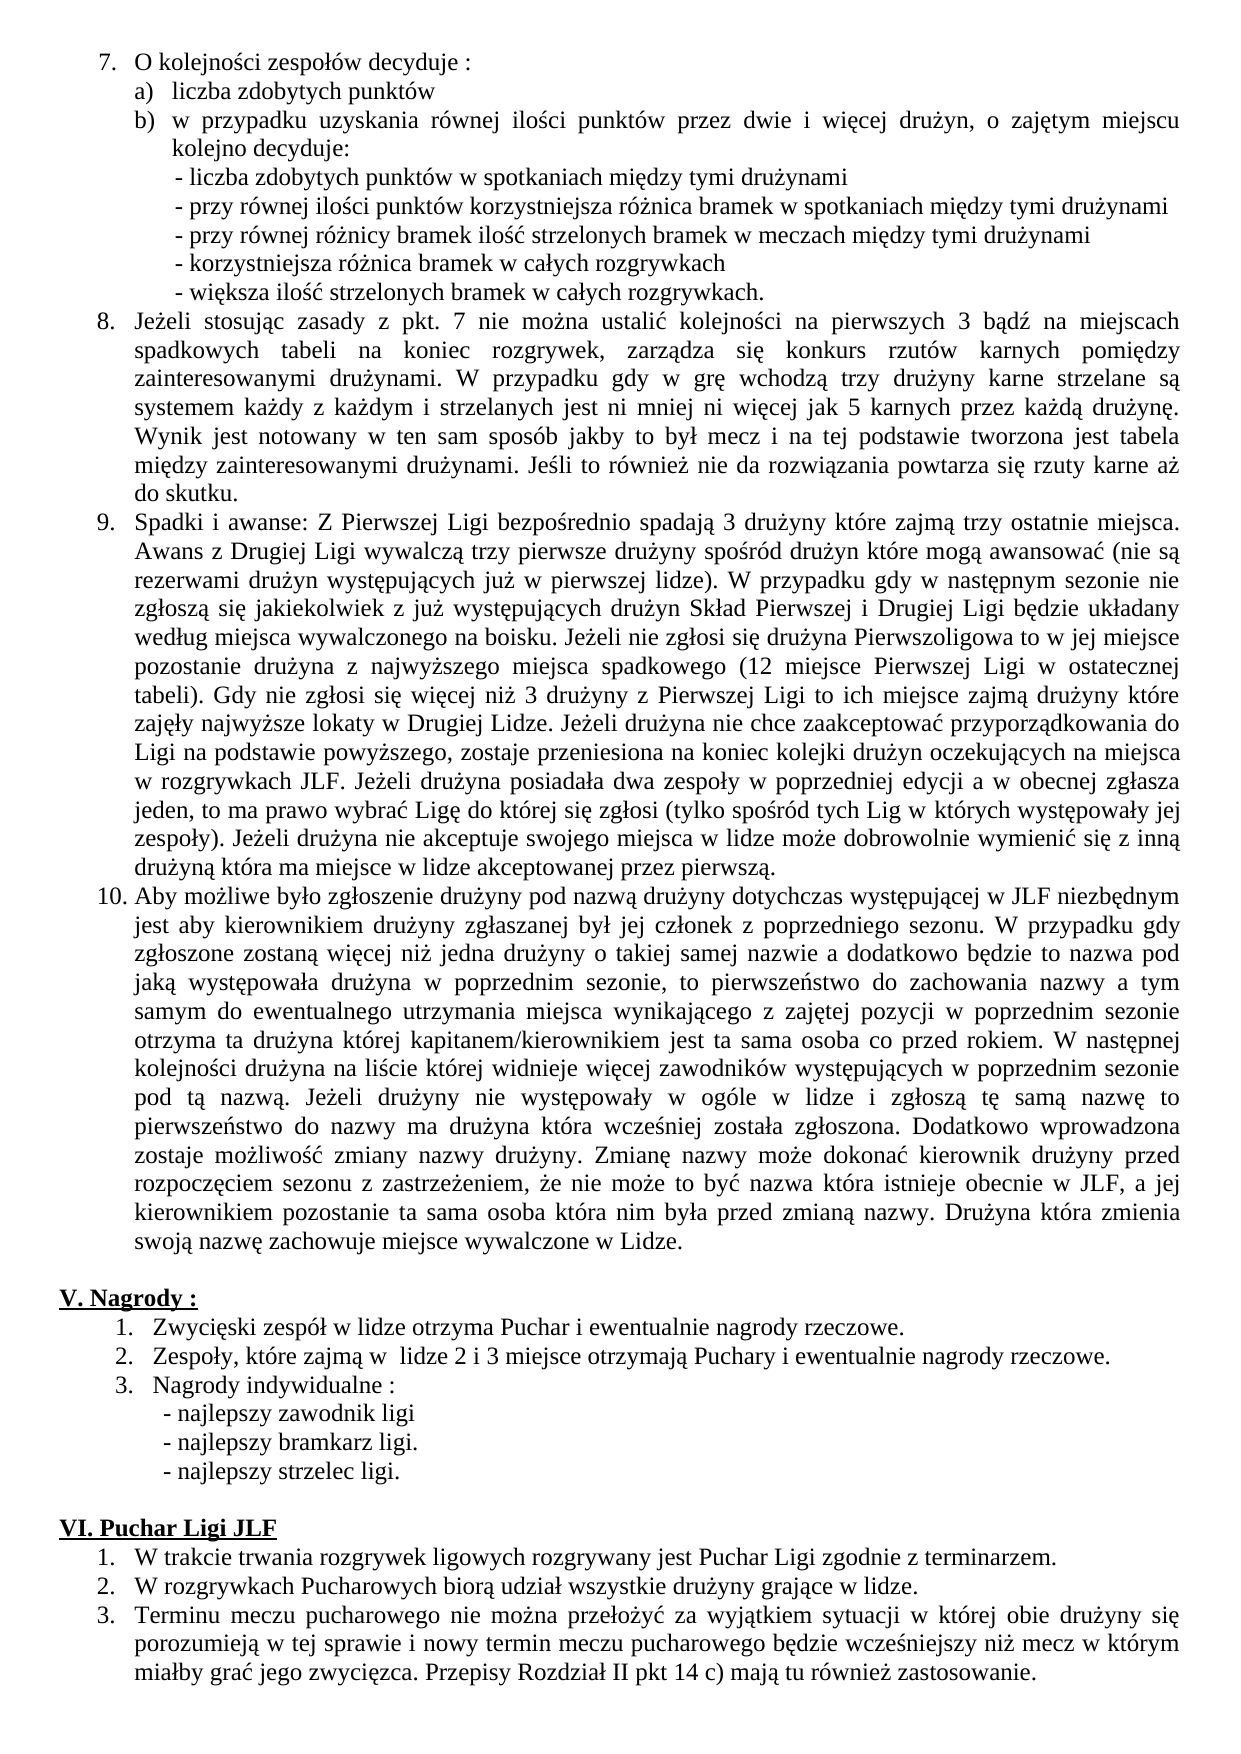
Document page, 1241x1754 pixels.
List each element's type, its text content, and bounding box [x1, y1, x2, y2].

text - większa ilość strzelonych bramek w całych rozgrywkach. [174, 277, 1181, 306]
list Nagrody indywidualne : [115, 1370, 1181, 1398]
list W rozgrywkach Pucharowych biorą udział wszystkie drużyny grające w lidze. [97, 1571, 1181, 1600]
list Zwycięski zespół w lidze otrzyma Puchar i ewentualnie nagrody rzeczowe. [115, 1312, 1181, 1341]
list Aby możliwe było zgłoszenie drużyny pod nazwą drużyny dotychczas występującej w JLF niezbędnym jest aby kierownikiem drużyny zgłaszanej był jej członek z poprzedniego sezonu. W przypadku gdy zgłoszone zostaną więcej niż jedna drużyny o takiej samej nazwie a dodatkowo będzie to nazwa pod jaką występowała drużyna w poprzednim sezonie, to pierwszeństwo do zachowania nazwy a tym samym do ewentualnego utrzymania miejsca wynikającego z zajętej pozycji w poprzednim sezonie otrzyma ta drużyna której kapitanem/kierownikiem jest ta sama osoba co przed rokiem. W następnej kolejności drużyna na liście której widnieje więcej zawodników występujących w poprzednim sezonie pod tą nazwą. Jeżeli drużyny nie występowały w ogóle w lidze i zgłoszą tę samą nazwę to pierwszeństwo do nazwy ma drużyna która wcześniej została zgłoszona. Dodatkowo wprowadzona zostaje możliwość zmiany nazwy drużyny. Zmianę nazwy może dokonać kierownik drużyny przed rozpoczęciem sezonu z zastrzeżeniem, że nie może to być nazwa która istnieje obecnie w JLF, a jej kierownikiem pozostanie ta sama osoba która nim była przed zmianą nazwy. Drużyna która zmienia swoją nazwę zachowuje miejsce wywalczone w Lidze. [97, 881, 1181, 1255]
list Spadki i awanse: Z Pierwszej Ligi bezpośrednio spadają 3 drużyny które zajmą trzy ostatnie miejsca. Awans z Drugiej Ligi wywalczą trzy pierwsze drużyny spośród drużyn które mogą awansować (nie są rezerwami drużyn występujących już w pierwszej lidze). W przypadku gdy w następnym sezonie nie zgłoszą się jakiekolwiek z już występujących drużyn Skład Pierwszej i Drugiej Ligi będzie układany według miejsca wywalczonego na boisku. Jeżeli nie zgłosi się drużyna Pierwszoligowa to w jej miejsce pozostanie drużyna z najwyższego miejsca spadkowego (12 miejsce Pierwszej Ligi w ostatecznej tabeli). Gdy nie zgłosi się więcej niż 3 drużyny z Pierwszej Ligi to ich miejsce zajmą drużyny które zajęły najwyższe lokaty w Drugiej Lidze. Jeżeli drużyna nie chce zaakceptować przyporządkowania do Ligi na podstawie powyższego, zostaje przeniesiona na koniec kolejki drużyn oczekujących na miejsca w rozgrywkach JLF. Jeżeli drużyna posiadała dwa zespoły w poprzedniej edycji a w obecnej zgłasza jeden, to ma prawo wybrać Ligę do której się zgłosi (tylko spośród tych Lig w których występowały jej zespoły). Jeżeli drużyna nie akceptuje swojego miejsca w lidze może dobrowolnie wymienić się z inną drużyną która ma miejsce w lidze akceptowanej przez pierwszą. [97, 507, 1181, 881]
text - najlepszy strzelec ligi. [138, 1456, 1181, 1485]
list Terminu meczu pucharowego nie można przełożyć za wyjątkiem sytuacji w której obie drużyny się porozumieją w tej sprawie i nowy termin meczu pucharowego będzie wcześniejszy niż mecz w którym miałby grać jego zwycięzca. Przepisy Rozdział II pkt 14 c) mają tu również zastosowanie. [97, 1600, 1181, 1686]
text - najlepszy bramkarz ligi. [138, 1427, 1181, 1456]
text VI. Puchar Ligi JLF [59, 1513, 1181, 1542]
list Zespoły, które zajmą w lidze 2 i 3 miejsce otrzymają Puchary i ewentualnie nagrody rzeczowe. [115, 1341, 1181, 1370]
text - liczba zdobytych punktów w spotkaniach między tymi drużynami [174, 162, 1181, 191]
list O kolejności zespołów decyduje : [98, 47, 1181, 76]
list Jeżeli stosując zasady z pkt. 7 nie można ustalić kolejności na pierwszych 3 bądź na miejscach spadkowych tabeli na koniec rozgrywek, zarządza się konkurs rzutów karnych pomiędzy zainteresowanymi drużynami. W przypadku gdy w grę wchodzą trzy drużyny karne strzelane są systemem każdy z każdym i strzelanych jest ni mniej ni więcej jak 5 karnych przez każdą drużynę. Wynik jest notowany w ten sam sposób jakby to był mecz i na tej podstawie tworzona jest tabela między zainteresowanymi drużynami. Jeśli to również nie da rozwiązania powtarza się rzuty karne aż do skutku. [97, 306, 1181, 507]
list V. Nagrody : [59, 1283, 1181, 1312]
list w przypadku uzyskania równej ilości punktów przez dwie i więcej drużyn, o zajętym miejscu kolejno decyduje: [134, 105, 1181, 162]
text - najlepszy zawodnik ligi [138, 1398, 1181, 1427]
text - przy równej różnicy bramek ilość strzelonych bramek w meczach między tymi drużynami [174, 220, 1181, 248]
list liczba zdobytych punktów [134, 76, 1181, 105]
text - korzystniejsza różnica bramek w całych rozgrywkach [174, 248, 1181, 277]
list W trakcie trwania rozgrywek ligowych rozgrywany jest Puchar Ligi zgodnie z terminarzem. [97, 1542, 1181, 1571]
text - przy równej ilości punktów korzystniejsza różnica bramek w spotkaniach między tymi drużynami [174, 191, 1181, 220]
